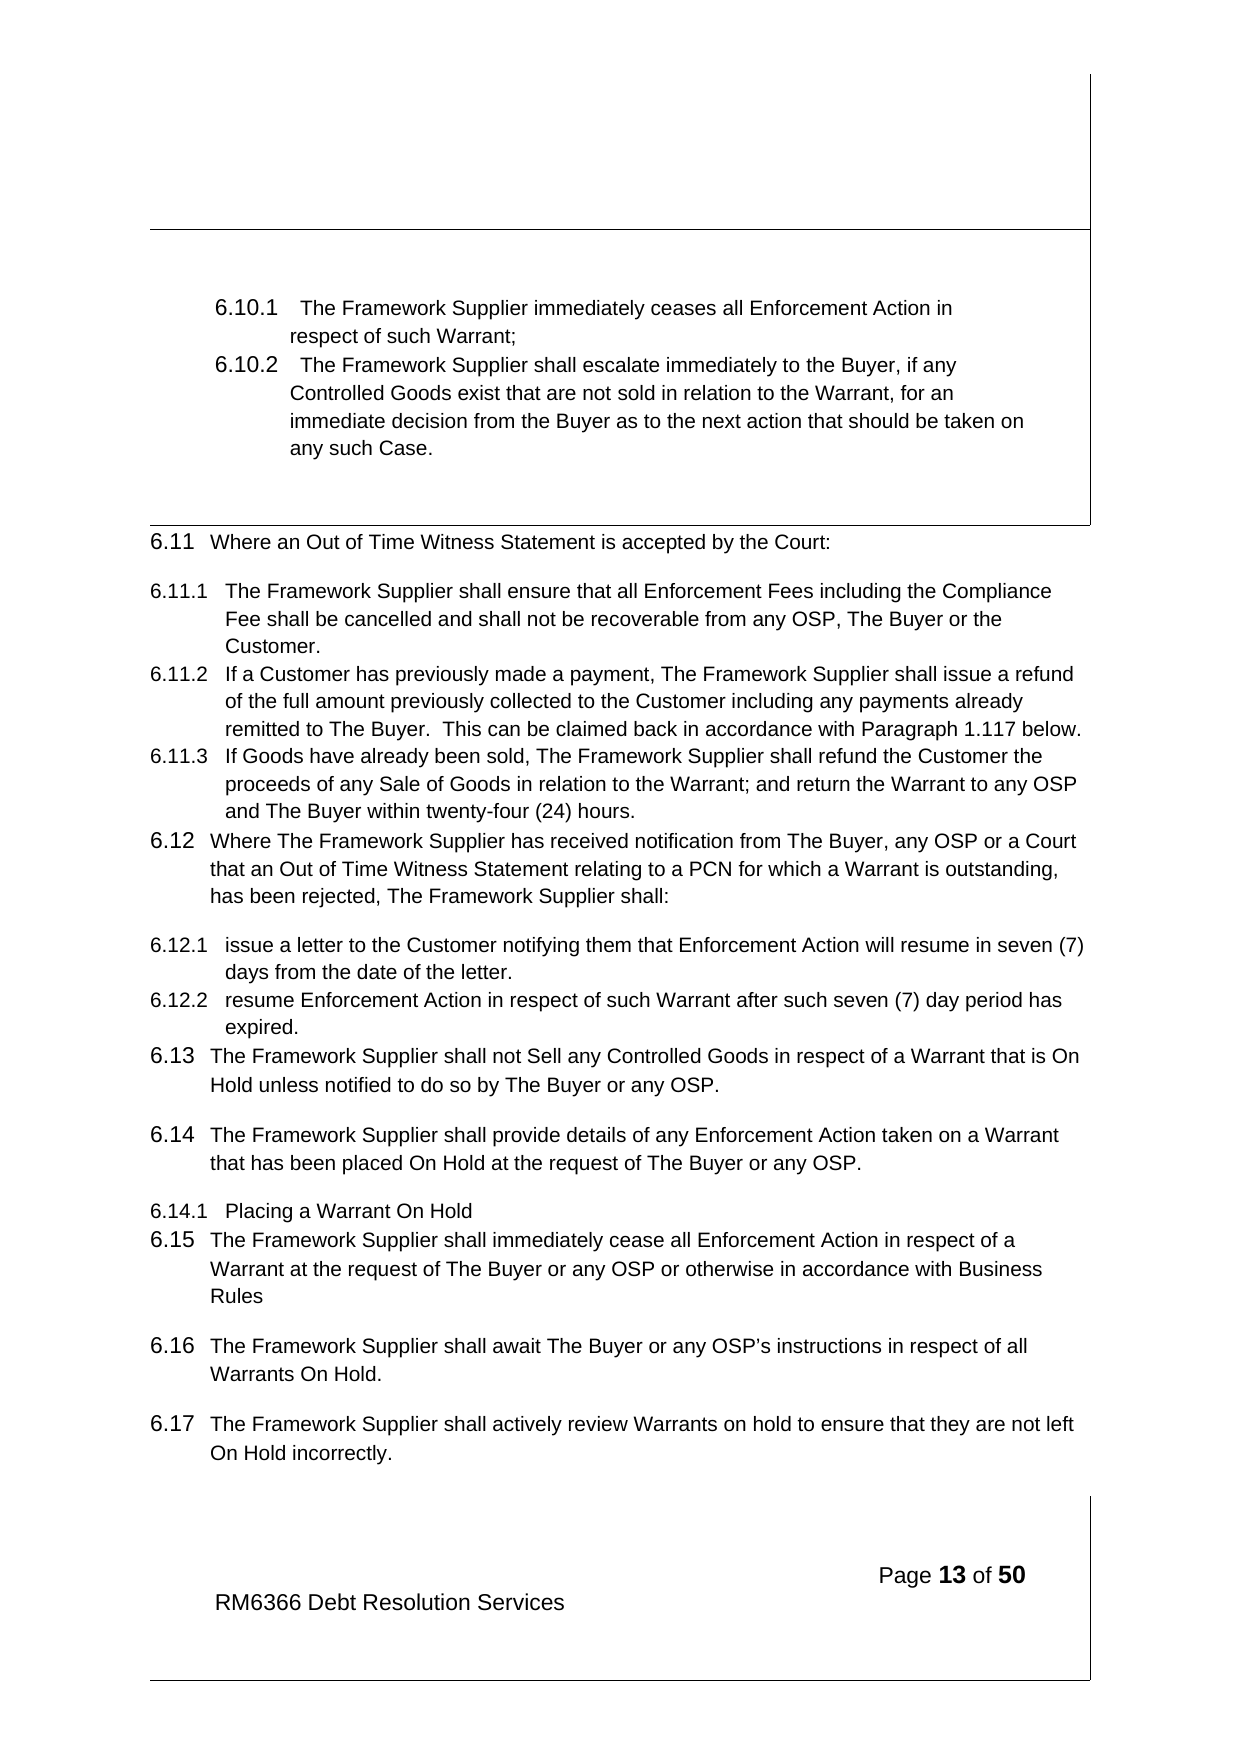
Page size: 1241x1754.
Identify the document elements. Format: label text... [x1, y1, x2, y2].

list Where an Out of Time Witness Statement is accepted by the Court: [150, 528, 1090, 554]
list The Framework Supplier shall actively review Warrants on hold to ensure that they are not left On Hold incorrectly. [150, 1410, 1090, 1464]
list The Framework Supplier shall not Sell any Controlled Goods in respect of a Warrant that is On Hold unless notified to do so by The Buyer or any OSP. [150, 1042, 1090, 1096]
list The Framework Supplier shall escalate immediately to the Buyer, if any Controlled Goods exist that are not sold in relation to the Warrant, for an immediate decision from the Buyer as to the next action that should be taken on any such Case. [150, 287, 1090, 525]
list resume Enforcement Action in respect of such Warrant after such seven (7) day period has expired. [150, 987, 1090, 1039]
list issue a letter to the Customer notifying them that Enforcement Action will resume in seven (7) days from the date of the letter. [150, 932, 1090, 984]
list The Framework Supplier shall immediately cease all Enforcement Action in respect of a Warrant at the request of The Buyer or any OSP or otherwise in accordance with Business Rules [150, 1226, 1090, 1308]
list The Framework Supplier immediately ceases all Enforcement Action in respect of such Warrant; [150, 229, 1090, 287]
list The Framework Supplier shall await The Buyer or any OSP’s instructions in respect of all Warrants On Hold. [150, 1332, 1090, 1386]
list The Framework Supplier shall provide details of any Enforcement Action taken on a Warrant that has been placed On Hold at the request of The Buyer or any OSP. [150, 1121, 1090, 1174]
list The Framework Supplier shall ensure that all Enforcement Fees including the Compliance Fee shall be cancelled and shall not be recoverable from any OSP, The Buyer or the Customer. [150, 579, 1090, 658]
list If a Customer has previously made a payment, The Framework Supplier shall issue a refund of the full amount previously collected to the Customer including any payments already remitted to The Buyer. This can be claimed back in accordance with Paragraph 1.117 below. [150, 662, 1090, 741]
list Placing a Warrant On Hold [150, 1199, 1090, 1223]
list If Goods have already been sold, The Framework Supplier shall refund the Customer the proceeds of any Sale of Goods in relation to the Warrant; and return the Warrant to any OSP and The Buyer within twenty-four (24) hours. [150, 744, 1090, 823]
list Where The Framework Supplier has received notification from The Buyer, any OSP or a Court that an Out of Time Witness Statement relating to a PCN for which a Warrant is outstanding, has been rejected, The Framework Supplier shall: [150, 827, 1090, 908]
